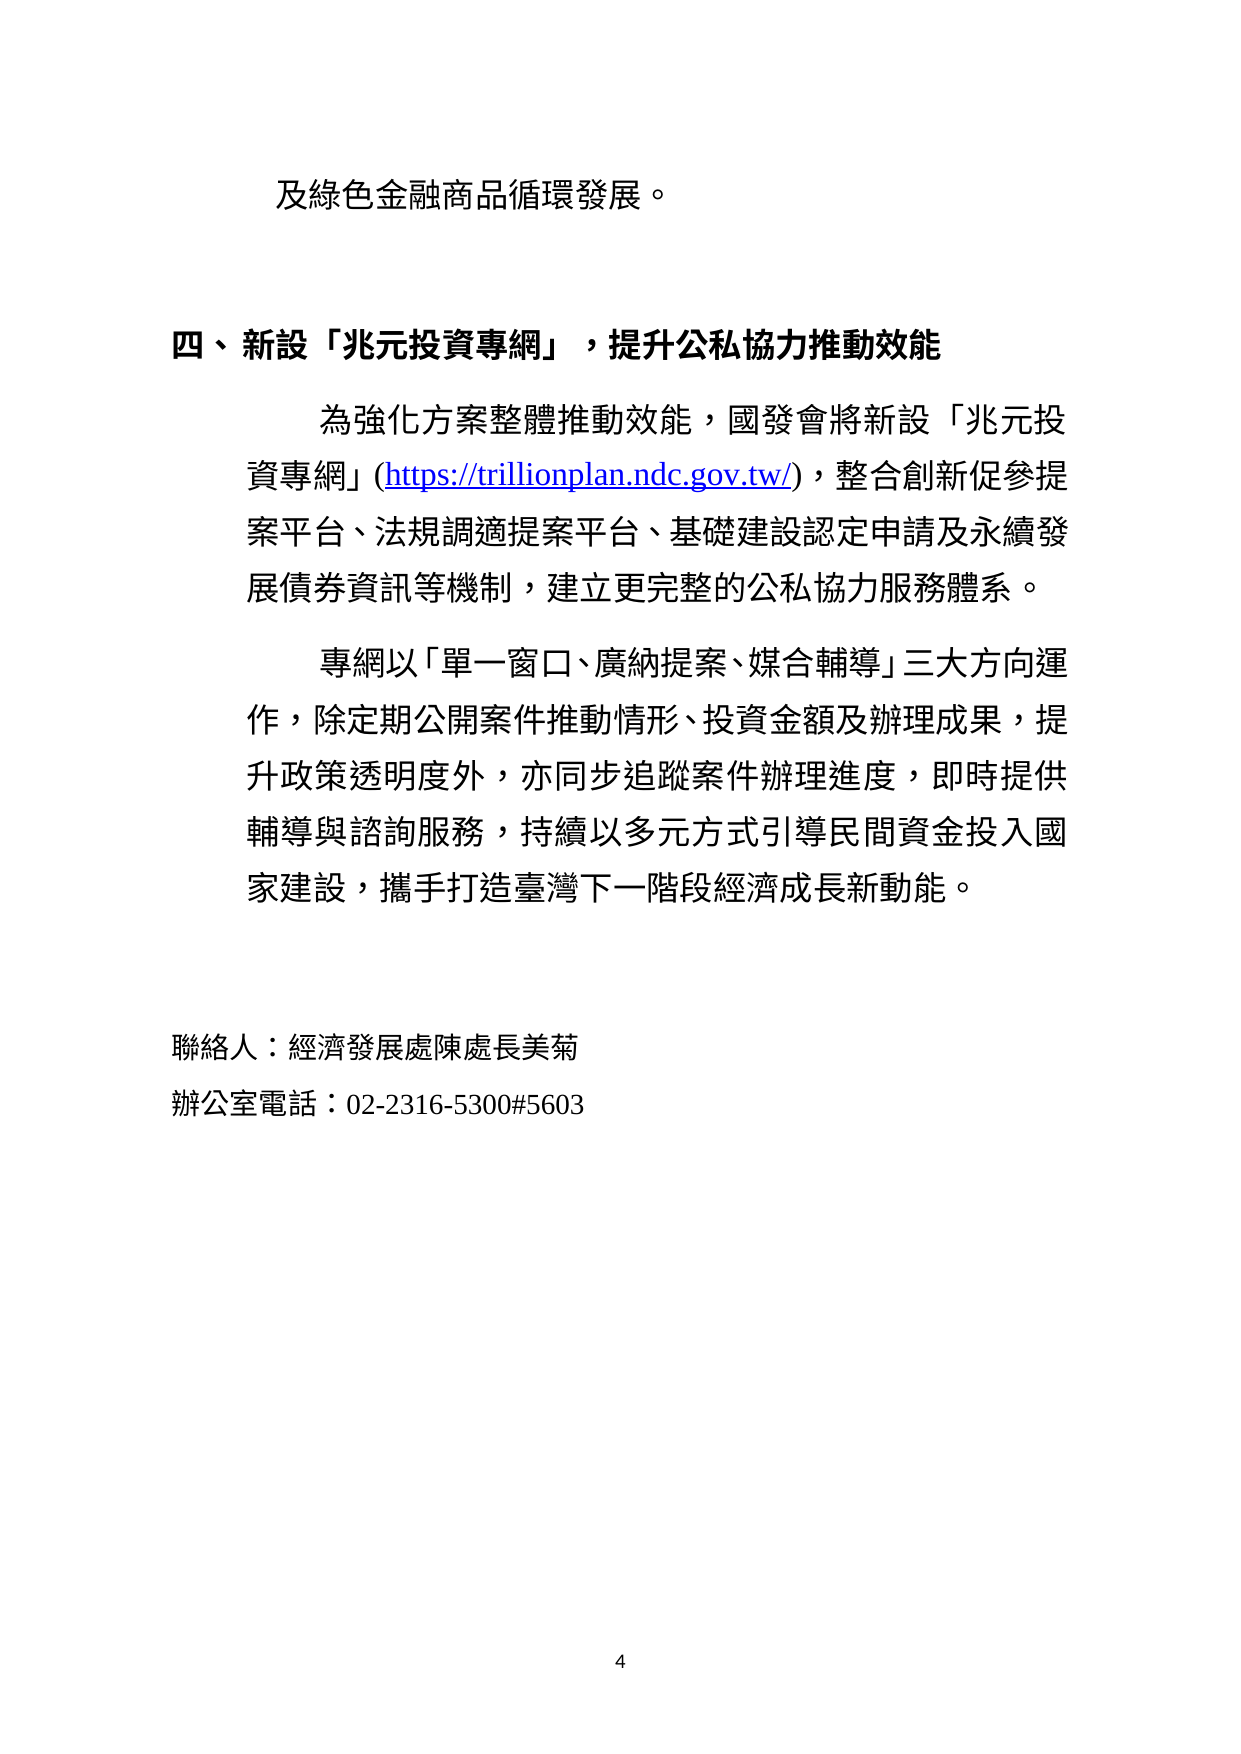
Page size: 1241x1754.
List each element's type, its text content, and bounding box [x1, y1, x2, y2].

text 專網以「單一窗口、廣納提案、媒合輔導」三大方向運作，除定期公開案件推動情形、投資金額及辦理成果，提升政策透明度外，亦同步追蹤案件辦理進度，即時提供輔導與諮詢服務，持續以多元方式引導民間資金投入國家建設，攜手打造臺灣下一階段經濟成長新動能。 [246, 633, 1069, 914]
list 及綠色金融商品循環發展。 [201, 164, 1069, 221]
text 聯絡人：經濟發展處陳處長美菊 [171, 1027, 1069, 1064]
text 為強化方案整體推動效能，國發會將新設「兆元投資專網」(https://trillionplan.ndc.gov.tw/)，整合創新促參提案平台、法規調適提案平台、基礎建設認定申請及永續發展債券資訊等機制，建立更完整的公私協力服務體系。 [246, 389, 1069, 614]
text 辦公室電話：02-2316-5300#5603 [171, 1064, 1060, 1139]
list 新設「兆元投資專網」，提升公私協力推動效能 [171, 314, 1069, 371]
